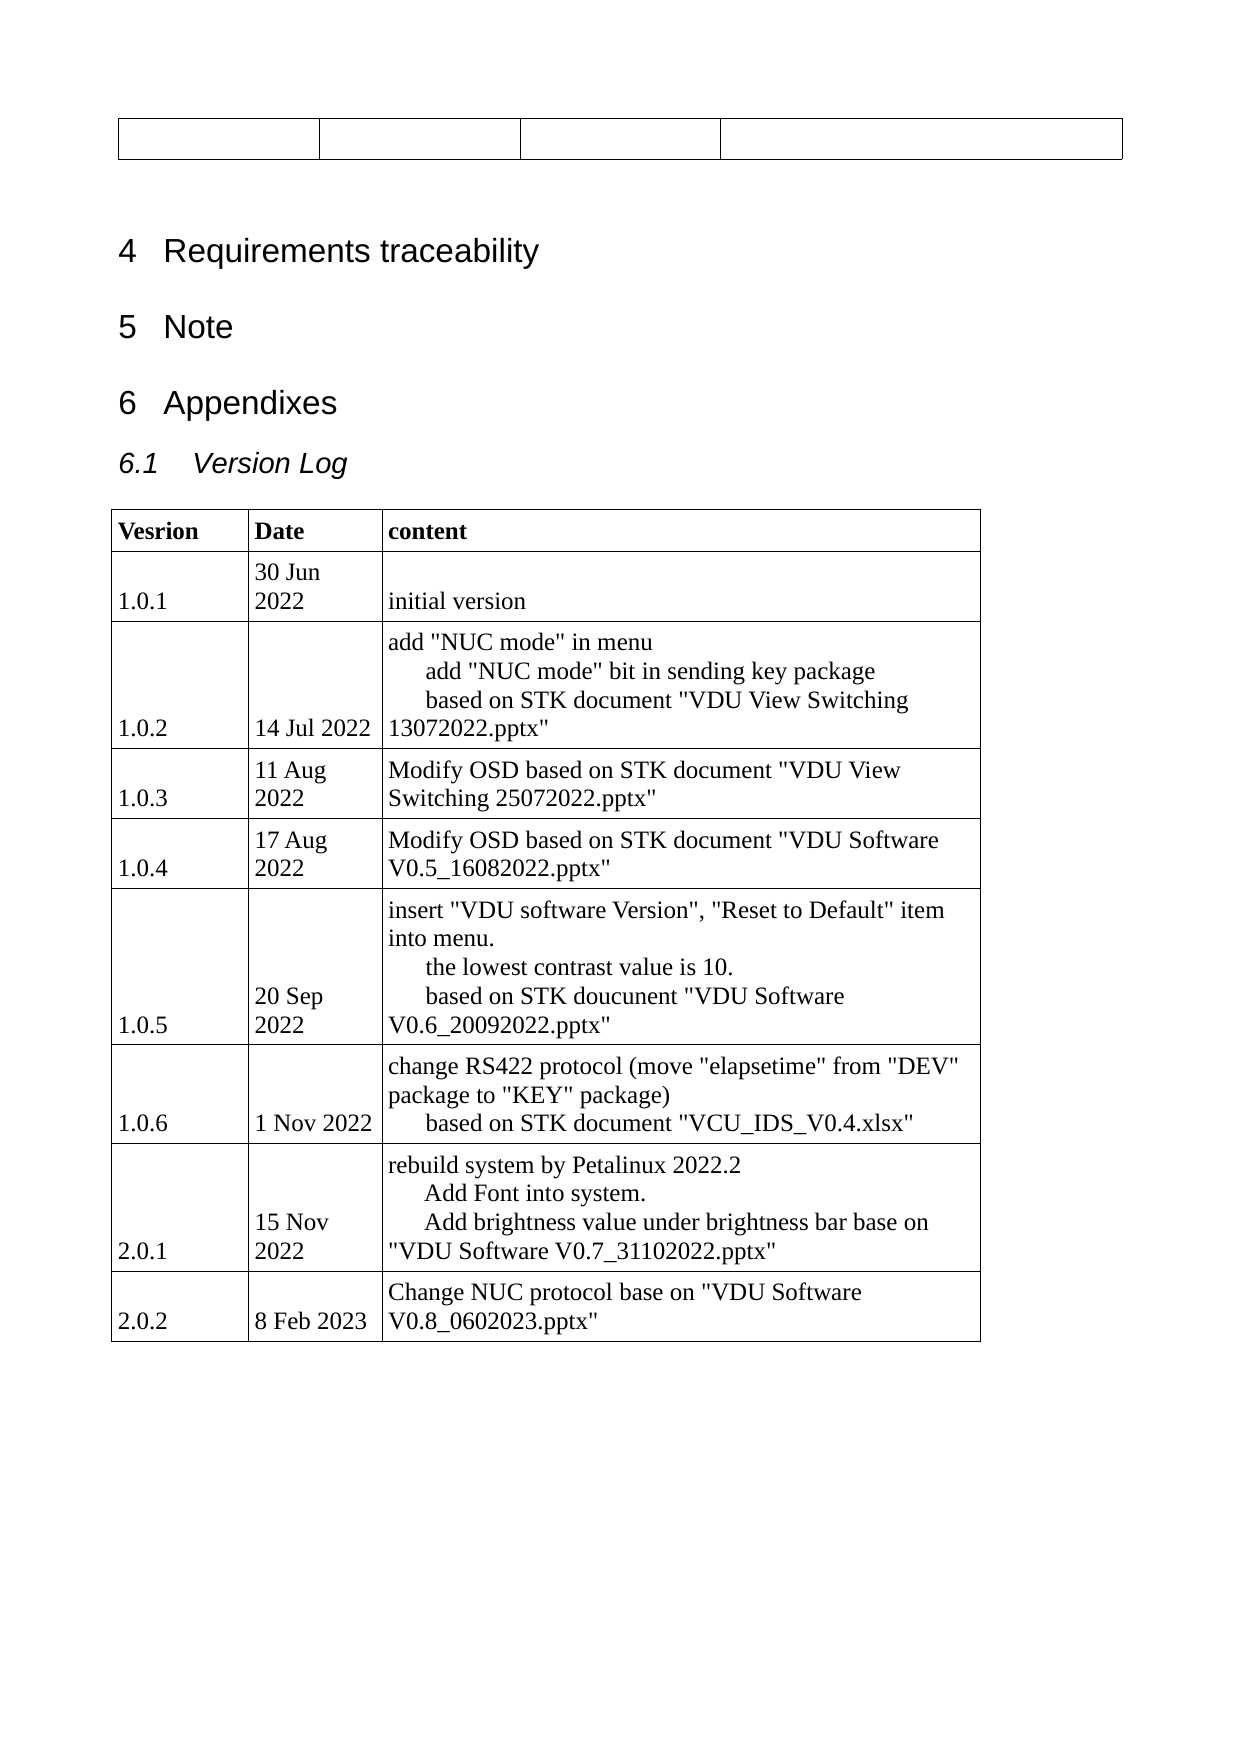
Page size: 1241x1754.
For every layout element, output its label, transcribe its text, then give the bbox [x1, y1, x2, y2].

table_cell Modify OSD based on STK document "VDU Software V0.5_16082022.pptx" [383, 819, 980, 888]
table_cell 2.0.2 [112, 1272, 248, 1341]
subtitle Version Log [118, 446, 1122, 480]
table_cell 8 Feb 2023 [249, 1272, 382, 1341]
table_cell change RS422 protocol (move "elapsetime" from "DEV" package to "KEY" package) based on STK document "VCU_IDS_V0.4.xlsx" [383, 1045, 980, 1143]
table_cell [320, 119, 520, 158]
table_cell [119, 119, 319, 158]
table_cell 1 Nov 2022 [249, 1045, 382, 1143]
table_cell Change NUC protocol base on "VDU Software V0.8_0602023.pptx" [383, 1272, 980, 1341]
table_cell 1.0.4 [112, 819, 248, 888]
table_cell 1.0.6 [112, 1045, 248, 1143]
table_header Date [249, 510, 382, 551]
subtitle Requirements traceability [118, 231, 1122, 269]
table_cell [721, 119, 1122, 158]
table_cell rebuild system by Petalinux 2022.2 Add Font into system. Add brightness value under brightness bar base on "VDU Software V0.7_31102022.pptx" [383, 1144, 980, 1271]
table_cell 14 Jul 2022 [249, 622, 382, 748]
table_cell insert "VDU software Version", "Reset to Default" item into menu. the lowest contrast value is 10. based on STK doucunent "VDU Software V0.6_20092022.pptx" [383, 889, 980, 1044]
table_cell add "NUC mode" in menu add "NUC mode" bit in sending key package based on STK document "VDU View Switching 13072022.pptx" [383, 622, 980, 748]
table_cell 1.0.1 [112, 552, 248, 621]
table_cell 15 Nov 2022 [249, 1144, 382, 1271]
subtitle Note [118, 307, 1122, 346]
table_cell 1.0.3 [112, 749, 248, 818]
table_cell initial version [383, 552, 980, 621]
table_cell 11 Aug 2022 [249, 749, 382, 818]
table_cell 1.0.2 [112, 622, 248, 748]
table_cell 30 Jun 2022 [249, 552, 382, 621]
table_cell Modify OSD based on STK document "VDU View Switching 25072022.pptx" [383, 749, 980, 818]
table_cell 2.0.1 [112, 1144, 248, 1271]
subtitle Appendixes [118, 383, 1122, 421]
table_cell 1.0.5 [112, 889, 248, 1044]
table_cell 17 Aug 2022 [249, 819, 382, 888]
table_header Vesrion [112, 510, 248, 551]
table_cell 20 Sep 2022 [249, 889, 382, 1044]
table_cell [521, 119, 720, 158]
table_header content [383, 510, 980, 551]
